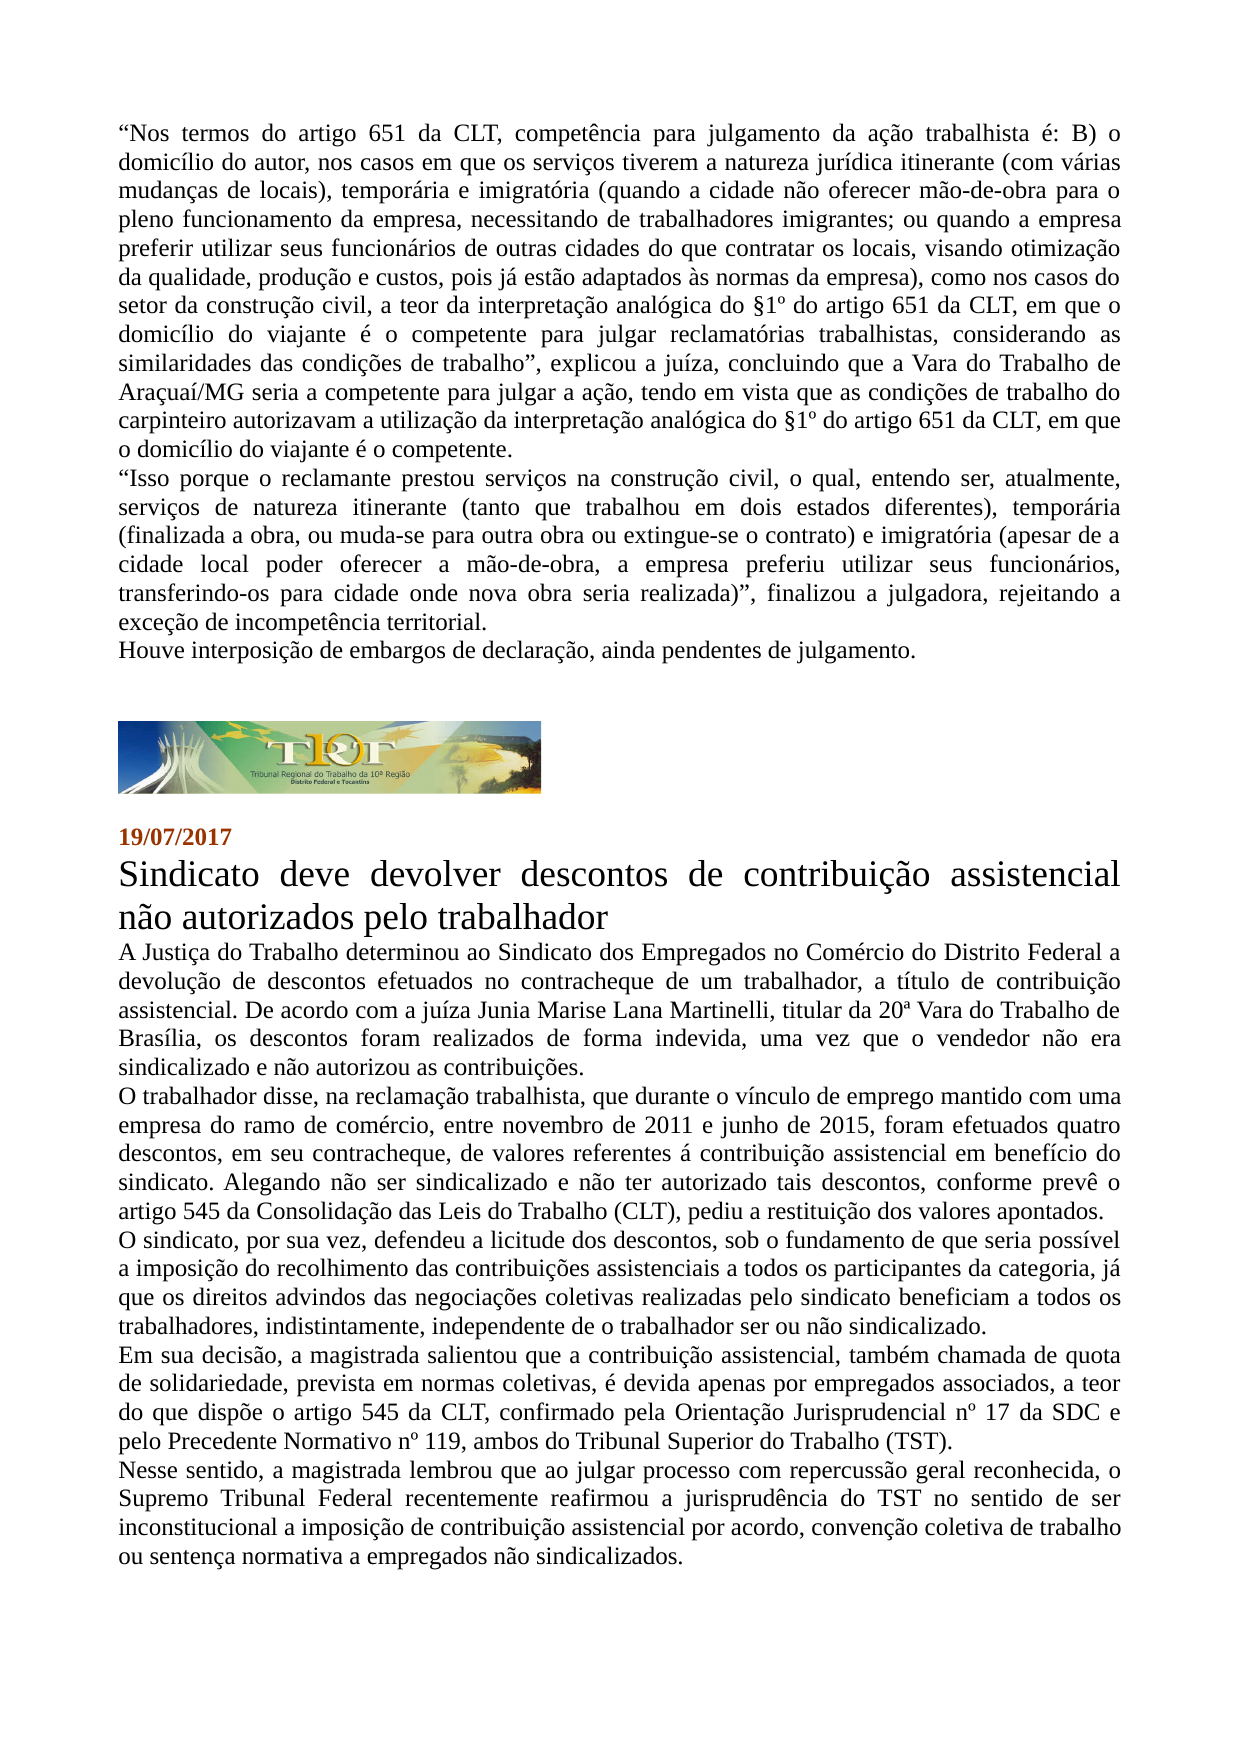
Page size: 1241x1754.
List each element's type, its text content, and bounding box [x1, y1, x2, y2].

text Houve interposição de embargos de declaração, ainda pendentes de julgamento. [118, 636, 1122, 664]
text “Nos termos do artigo 651 da CLT, competência para julgamento da ação trabalhista é: B) o domicílio do autor, nos casos em que os serviços tiverem a natureza jurídica itinerante (com várias mudanças de locais), temporária e imigratória (quando a cidade não oferecer mão-de-obra para o pleno funcionamento da empresa, necessitando de trabalhadores imigrantes; ou quando a empresa preferir utilizar seus funcionários de outras cidades do que contratar os locais, visando otimização da qualidade, produção e custos, pois já estão adaptados às normas da empresa), como nos casos do setor da construção civil, a teor da interpretação analógica do §1º do artigo 651 da CLT, em que o domicílio do viajante é o competente para julgar reclamatórias trabalhistas, considerando as similaridades das condições de trabalho”, explicou a juíza, concluindo que a Vara do Trabalho de Araçuaí/MG seria a competente para julgar a ação, tendo em vista que as condições de trabalho do carpinteiro autorizavam a utilização da interpretação analógica do §1º do artigo 651 da CLT, em que o domicílio do viajante é o competente. [118, 118, 1122, 463]
text A Justiça do Trabalho determinou ao Sindicato dos Empregados no Comércio do Distrito Federal a devolução de descontos efetuados no contracheque de um trabalhador, a título de contribuição assistencial. De acordo com a juíza Junia Marise Lana Martinelli, titular da 20ª Vara do Trabalho de Brasília, os descontos foram realizados de forma indevida, uma vez que o vendedor não era sindicalizado e não autorizou as contribuições. [118, 937, 1122, 1081]
text Sindicato deve devolver descontos de contribuição assistencial não autorizados pelo trabalhador [118, 851, 1122, 937]
picture [118, 721, 542, 794]
text O trabalhador disse, na reclamação trabalhista, que durante o vínculo de emprego mantido com uma empresa do ramo de comércio, entre novembro de 2011 e junho de 2015, foram efetuados quatro descontos, em seu contracheque, de valores referentes á contribuição assistencial em benefício do sindicato. Alegando não ser sindicalizado e não ter autorizado tais descontos, conforme prevê o artigo 545 da Consolidação das Leis do Trabalho (CLT), pediu a restituição dos valores apontados. [118, 1081, 1122, 1225]
text O sindicato, por sua vez, defendeu a licitude dos descontos, sob o fundamento de que seria possível a imposição do recolhimento das contribuições assistenciais a todos os participantes da categoria, já que os direitos advindos das negociações coletivas realizadas pelo sindicato beneficiam a todos os trabalhadores, indistintamente, independente de o trabalhador ser ou não sindicalizado. [118, 1225, 1122, 1340]
text Em sua decisão, a magistrada salientou que a contribuição assistencial, também chamada de quota de solidariedade, prevista em normas coletivas, é devida apenas por empregados associados, a teor do que dispõe o artigo 545 da CLT, confirmado pela Orientação Jurisprudencial nº 17 da SDC e pelo Precedente Normativo nº 119, ambos do Tribunal Superior do Trabalho (TST). [118, 1340, 1122, 1455]
text “Isso porque o reclamante prestou serviços na construção civil, o qual, entendo ser, atualmente, serviços de natureza itinerante (tanto que trabalhou em dois estados diferentes), temporária (finalizada a obra, ou muda-se para outra obra ou extingue-se o contrato) e imigratória (apesar de a cidade local poder oferecer a mão-de-obra, a empresa preferiu utilizar seus funcionários, transferindo-os para cidade onde nova obra seria realizada)”, finalizou a julgadora, rejeitando a exceção de incompetência territorial. [118, 463, 1122, 636]
text Nesse sentido, a magistrada lembrou que ao julgar processo com repercussão geral reconhecida, o Supremo Tribunal Federal recentemente reafirmou a jurisprudência do TST no sentido de ser inconstitucional a imposição de contribuição assistencial por acordo, convenção coletiva de trabalho ou sentença normativa a empregados não sindicalizados. [118, 1455, 1122, 1570]
text 19/07/2017 [118, 822, 1122, 851]
